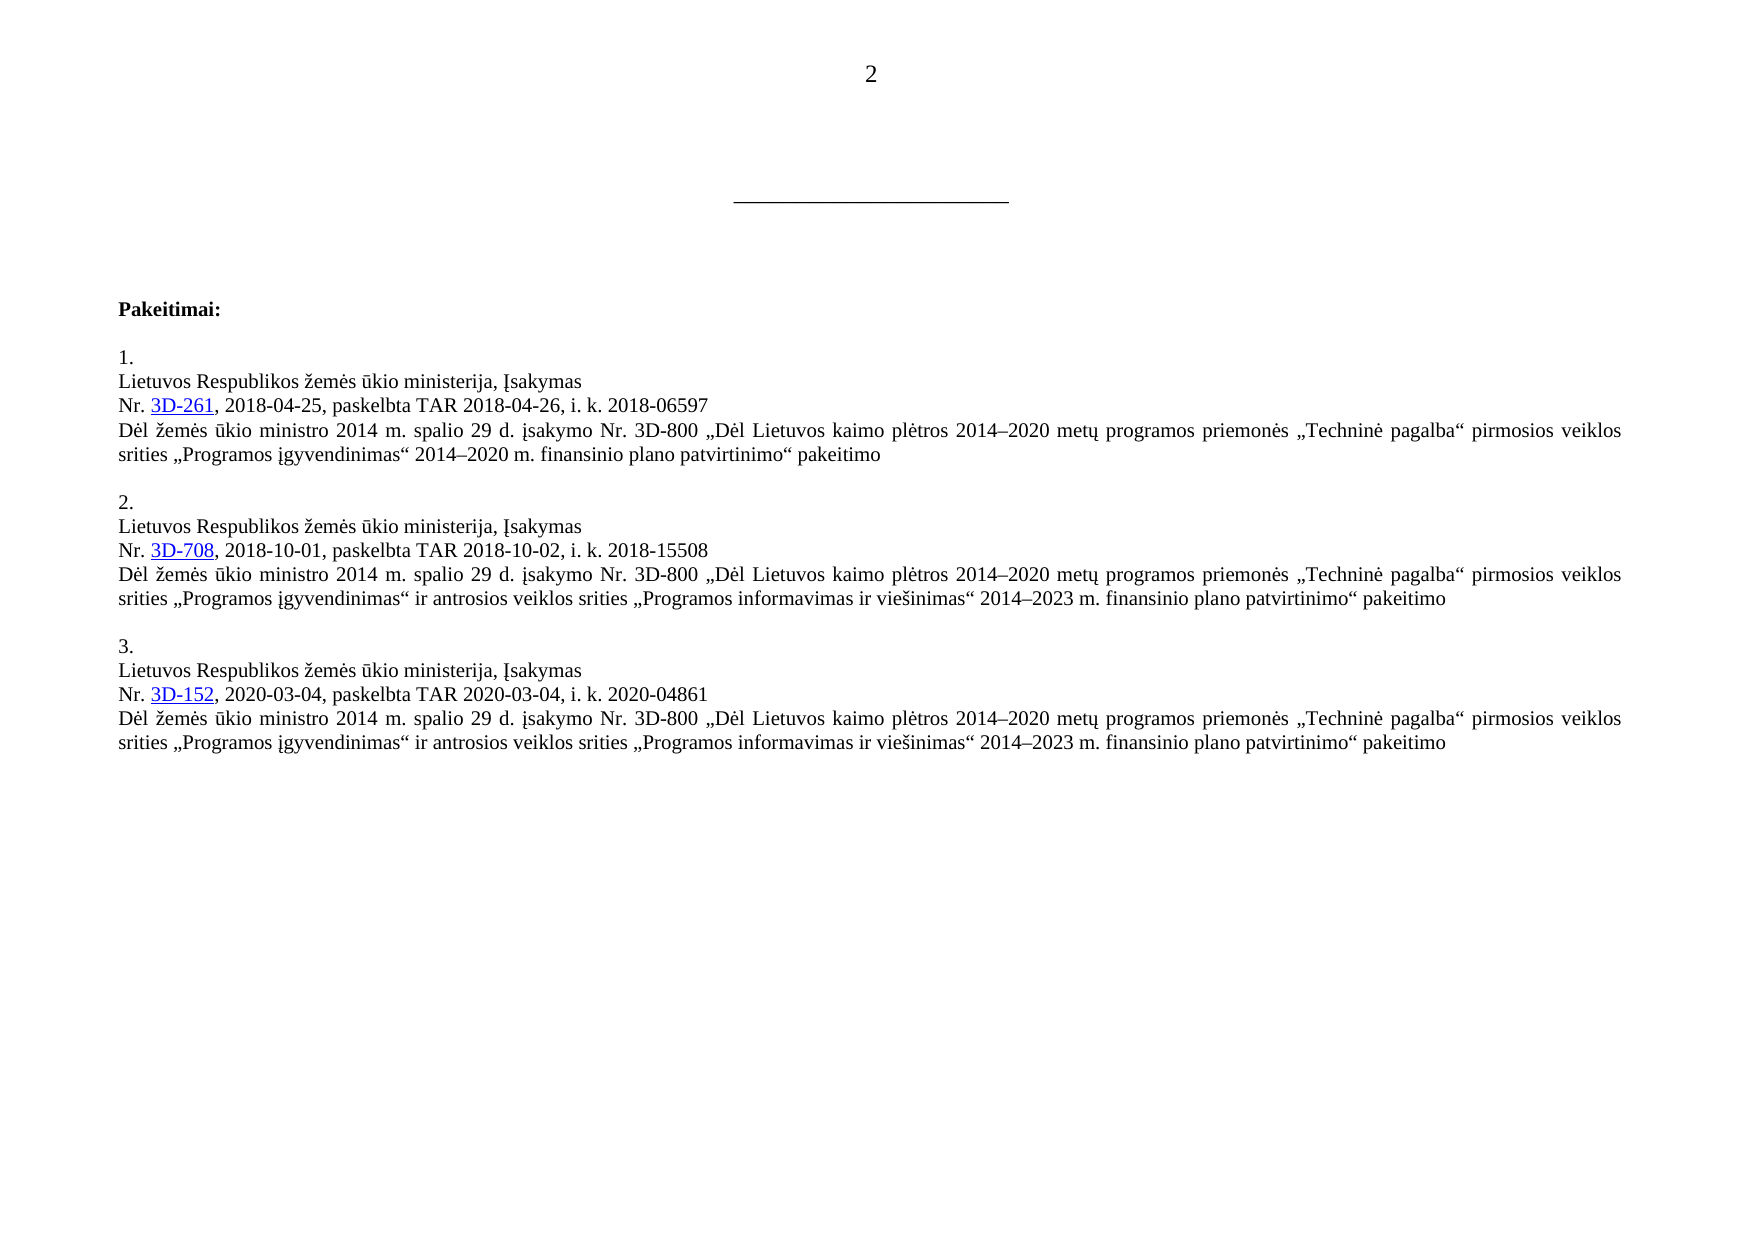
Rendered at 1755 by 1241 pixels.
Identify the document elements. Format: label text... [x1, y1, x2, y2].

text 1. [118, 345, 1624, 369]
text Pakeitimai: [118, 297, 1624, 321]
text Lietuvos Respublikos žemės ūkio ministerija, Įsakymas [118, 658, 1624, 682]
text Lietuvos Respublikos žemės ūkio ministerija, Įsakymas [118, 514, 1624, 538]
text Nr. 3D-152, 2020-03-04, paskelbta TAR 2020-03-04, i. k. 2020-04861 [118, 682, 1624, 706]
text Nr. 3D-261, 2018-04-25, paskelbta TAR 2018-04-26, i. k. 2018-06597 [118, 393, 1624, 417]
text Lietuvos Respublikos žemės ūkio ministerija, Įsakymas [118, 369, 1624, 393]
text Dėl žemės ūkio ministro 2014 m. spalio 29 d. įsakymo Nr. 3D-800 „Dėl Lietuvos kaimo plėtros 2014–2020 metų programos priemonės „Techninė pagalba“ pirmosios veiklos srities „Programos įgyvendinimas“ ir antrosios veiklos srities „Programos informavimas ir viešinimas“ 2014–2023 m. finansinio plano patvirtinimo“ pakeitimo [118, 562, 1624, 610]
text 3. [118, 634, 1624, 658]
text ______________________ [118, 177, 1624, 206]
text Nr. 3D-708, 2018-10-01, paskelbta TAR 2018-10-02, i. k. 2018-15508 [118, 538, 1624, 562]
text Dėl žemės ūkio ministro 2014 m. spalio 29 d. įsakymo Nr. 3D-800 „Dėl Lietuvos kaimo plėtros 2014–2020 metų programos priemonės „Techninė pagalba“ pirmosios veiklos srities „Programos įgyvendinimas“ 2014–2020 m. finansinio plano patvirtinimo“ pakeitimo [118, 417, 1624, 466]
text 2. [118, 490, 1624, 514]
text Dėl žemės ūkio ministro 2014 m. spalio 29 d. įsakymo Nr. 3D-800 „Dėl Lietuvos kaimo plėtros 2014–2020 metų programos priemonės „Techninė pagalba“ pirmosios veiklos srities „Programos įgyvendinimas“ ir antrosios veiklos srities „Programos informavimas ir viešinimas“ 2014–2023 m. finansinio plano patvirtinimo“ pakeitimo [118, 706, 1624, 754]
